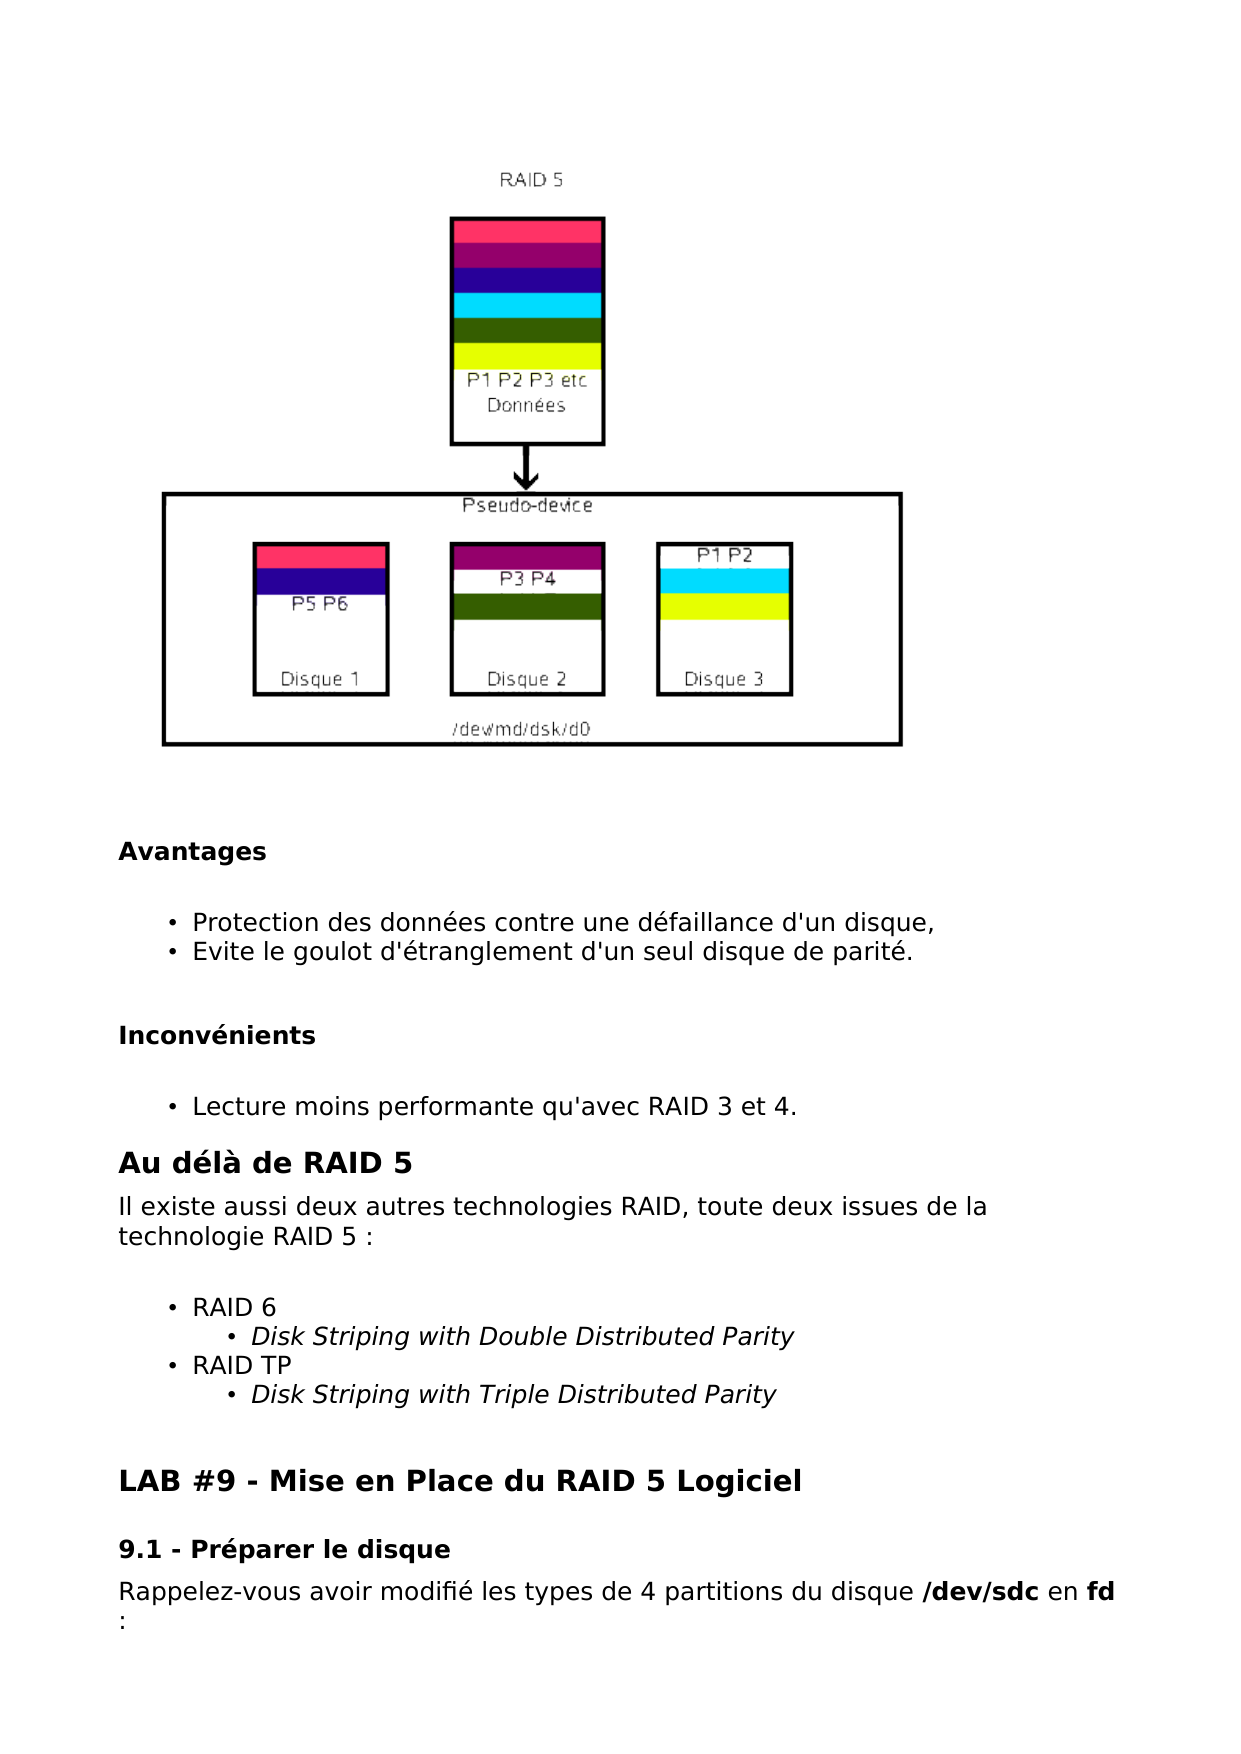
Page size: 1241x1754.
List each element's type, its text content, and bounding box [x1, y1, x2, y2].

list Lecture moins performante qu'avec RAID 3 et 4. [177, 1092, 1122, 1121]
list Evite le goulot d'étranglement d'un seul disque de parité. [177, 937, 1122, 966]
subtitle Avantages [118, 837, 1122, 866]
list Disk Striping with Double Distributed Parity [236, 1322, 1122, 1351]
subtitle LAB #9 - Mise en Place du RAID 5 Logiciel [118, 1464, 1122, 1498]
subtitle 9.1 - Préparer le disque [118, 1536, 1122, 1565]
text Rappelez-vous avoir modifié les types de 4 partitions du disque /dev/sdc en fd : [118, 1577, 1122, 1636]
subtitle Inconvénients [118, 1021, 1122, 1050]
picture [118, 118, 954, 800]
list RAID 6 [177, 1293, 1122, 1322]
list Disk Striping with Triple Distributed Parity [236, 1380, 1122, 1409]
subtitle Au délà de RAID 5 [118, 1146, 1122, 1180]
list RAID TP [177, 1351, 1122, 1380]
text Il existe aussi deux autres technologies RAID, toute deux issues de la technologie RAID 5 : [118, 1193, 1122, 1251]
list Protection des données contre une défaillance d'un disque, [177, 908, 1122, 937]
